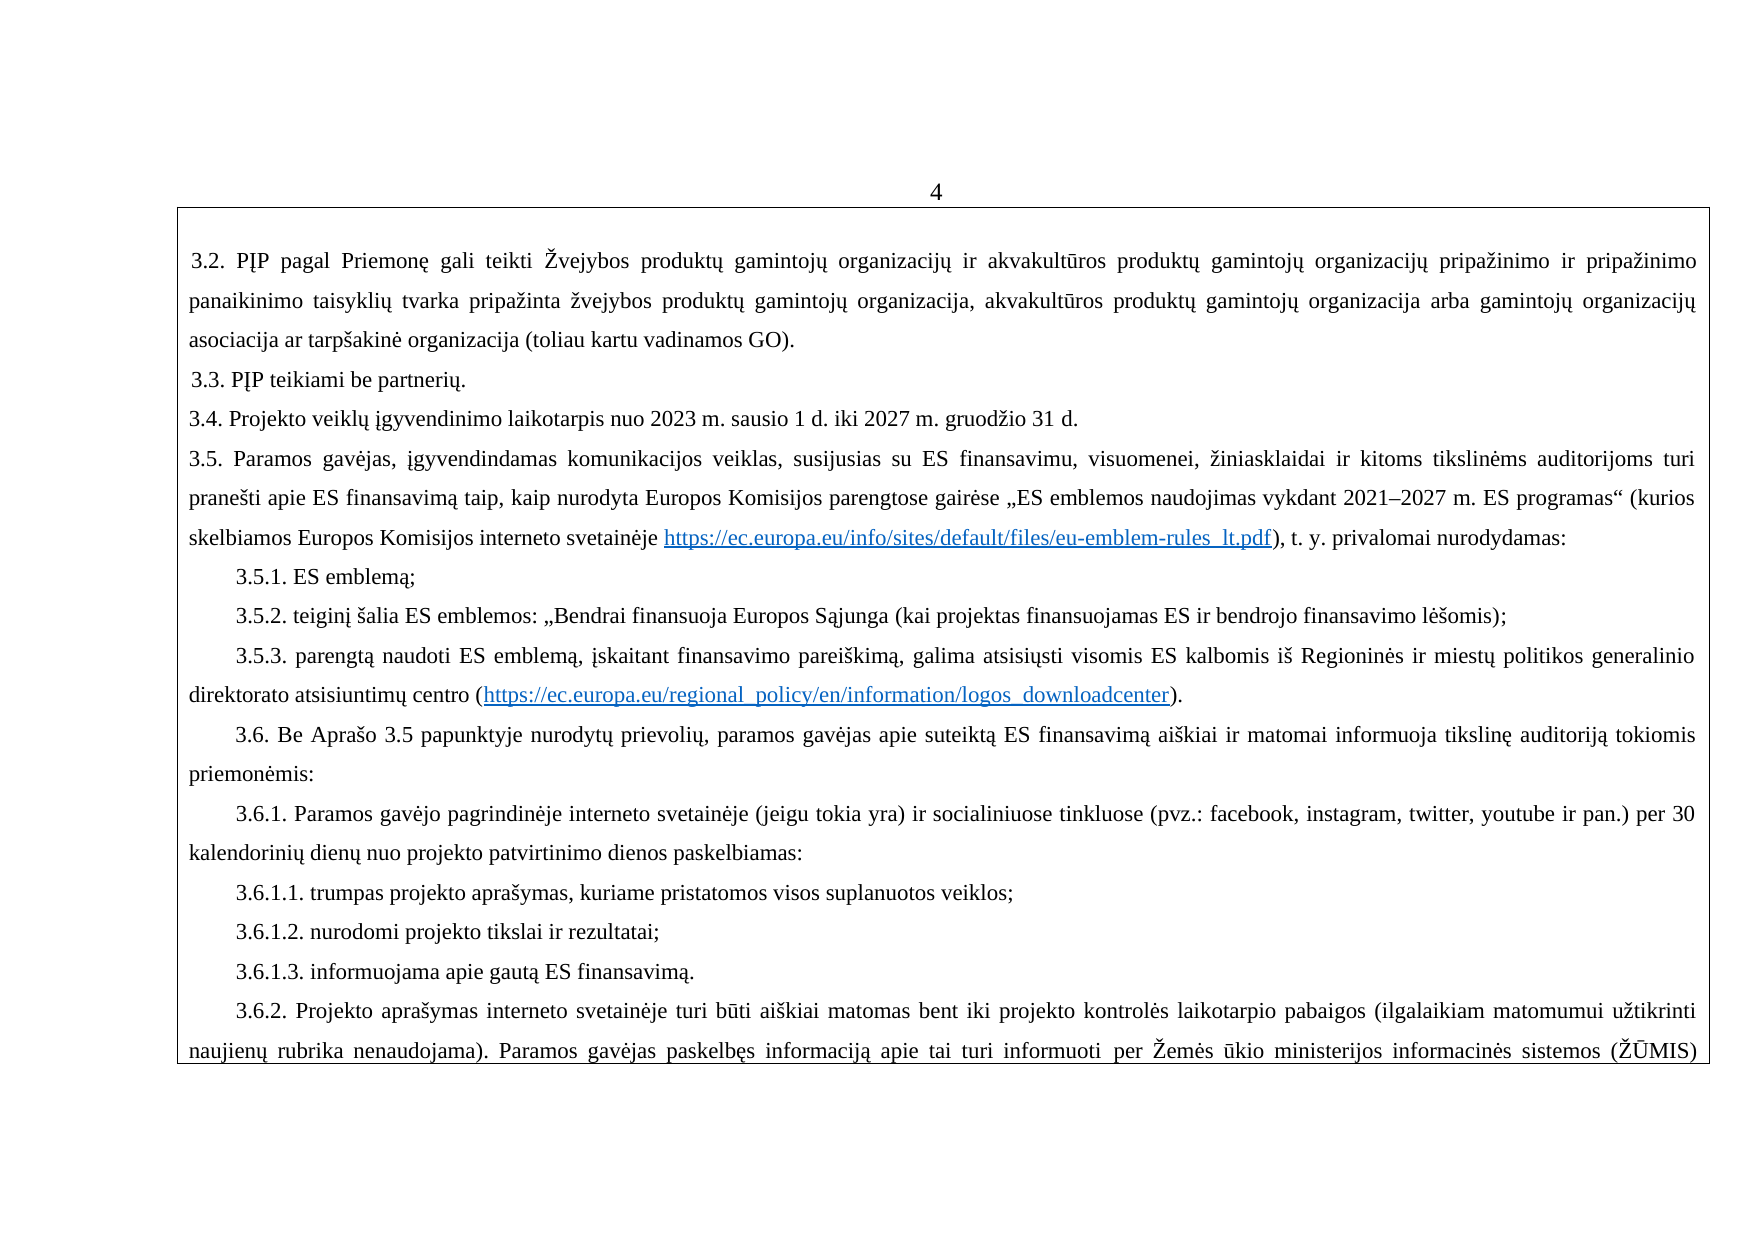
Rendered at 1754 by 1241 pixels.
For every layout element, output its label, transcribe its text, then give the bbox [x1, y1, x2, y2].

table_cell 3.2. PĮP pagal Priemonę gali teikti Žvejybos produktų gamintojų organizacijų ir akvakultūros produktų gamintojų organizacijų pripažinimo ir pripažinimo panaikinimo taisyklių tvarka pripažinta žvejybos produktų gamintojų organizacija, akvakultūros produktų gamintojų organizacija arba gamintojų organizacijų asociacija ar tarpšakinė organizacija (toliau kartu vadinamos GO). 3.3. PĮP teikiami be partnerių. 3.4. Projekto veiklų įgyvendinimo laikotarpis nuo 2023 m. sausio 1 d. iki 2027 m. gruodžio 31 d. 3.5. Paramos gavėjas, įgyvendindamas komunikacijos veiklas, susijusias su ES finansavimu, visuomenei, žiniasklaidai ir kitoms tikslinėms auditorijoms turi pranešti apie ES finansavimą taip, kaip nurodyta Europos Komisijos parengtose gairėse „ES emblemos naudojimas vykdant 2021–2027 m. ES programas“ (kurios skelbiamos Europos Komisijos interneto svetainėje https://ec.europa.eu/info/sites/default/files/eu-emblem-rules_lt.pdf), t. y. privalomai nurodydamas: 3.5.1. ES emblemą; 3.5.2. teiginį šalia ES emblemos: „Bendrai finansuoja Europos Sąjunga (kai projektas finansuojamas ES ir bendrojo finansavimo lėšomis); 3.5.3. parengtą naudoti ES emblemą, įskaitant finansavimo pareiškimą, galima atsisiųsti visomis ES kalbomis iš Regioninės ir miestų politikos generalinio direktorato atsisiuntimų centro (https://ec.europa.eu/regional_policy/en/information/logos_downloadcenter). 3.6. Be Aprašo 3.5 papunktyje nurodytų prievolių, paramos gavėjas apie suteiktą ES finansavimą aiškiai ir matomai informuoja tikslinę auditoriją tokiomis priemonėmis: 3.6.1. Paramos gavėjo pagrindinėje interneto svetainėje (jeigu tokia yra) ir socialiniuose tinkluose (pvz.: facebook, instagram, twitter, youtube ir pan.) per 30 kalendorinių dienų nuo projekto patvirtinimo dienos paskelbiamas: 3.6.1.1. trumpas projekto aprašymas, kuriame pristatomos visos suplanuotos veiklos; 3.6.1.2. nurodomi projekto tikslai ir rezultatai; 3.6.1.3. informuojama apie gautą ES finansavimą. 3.6.2. Projekto aprašymas interneto svetainėje turi būti aiškiai matomas bent iki projekto kontrolės laikotarpio pabaigos (ilgalaikiam matomumui užtikrinti naujienų rubrika nenaudojama). Paramos gavėjas paskelbęs informaciją apie tai turi informuoti per Žemės ūkio ministerijos informacinės sistemos (ŽŪMIS) [178, 208, 1709, 1063]
